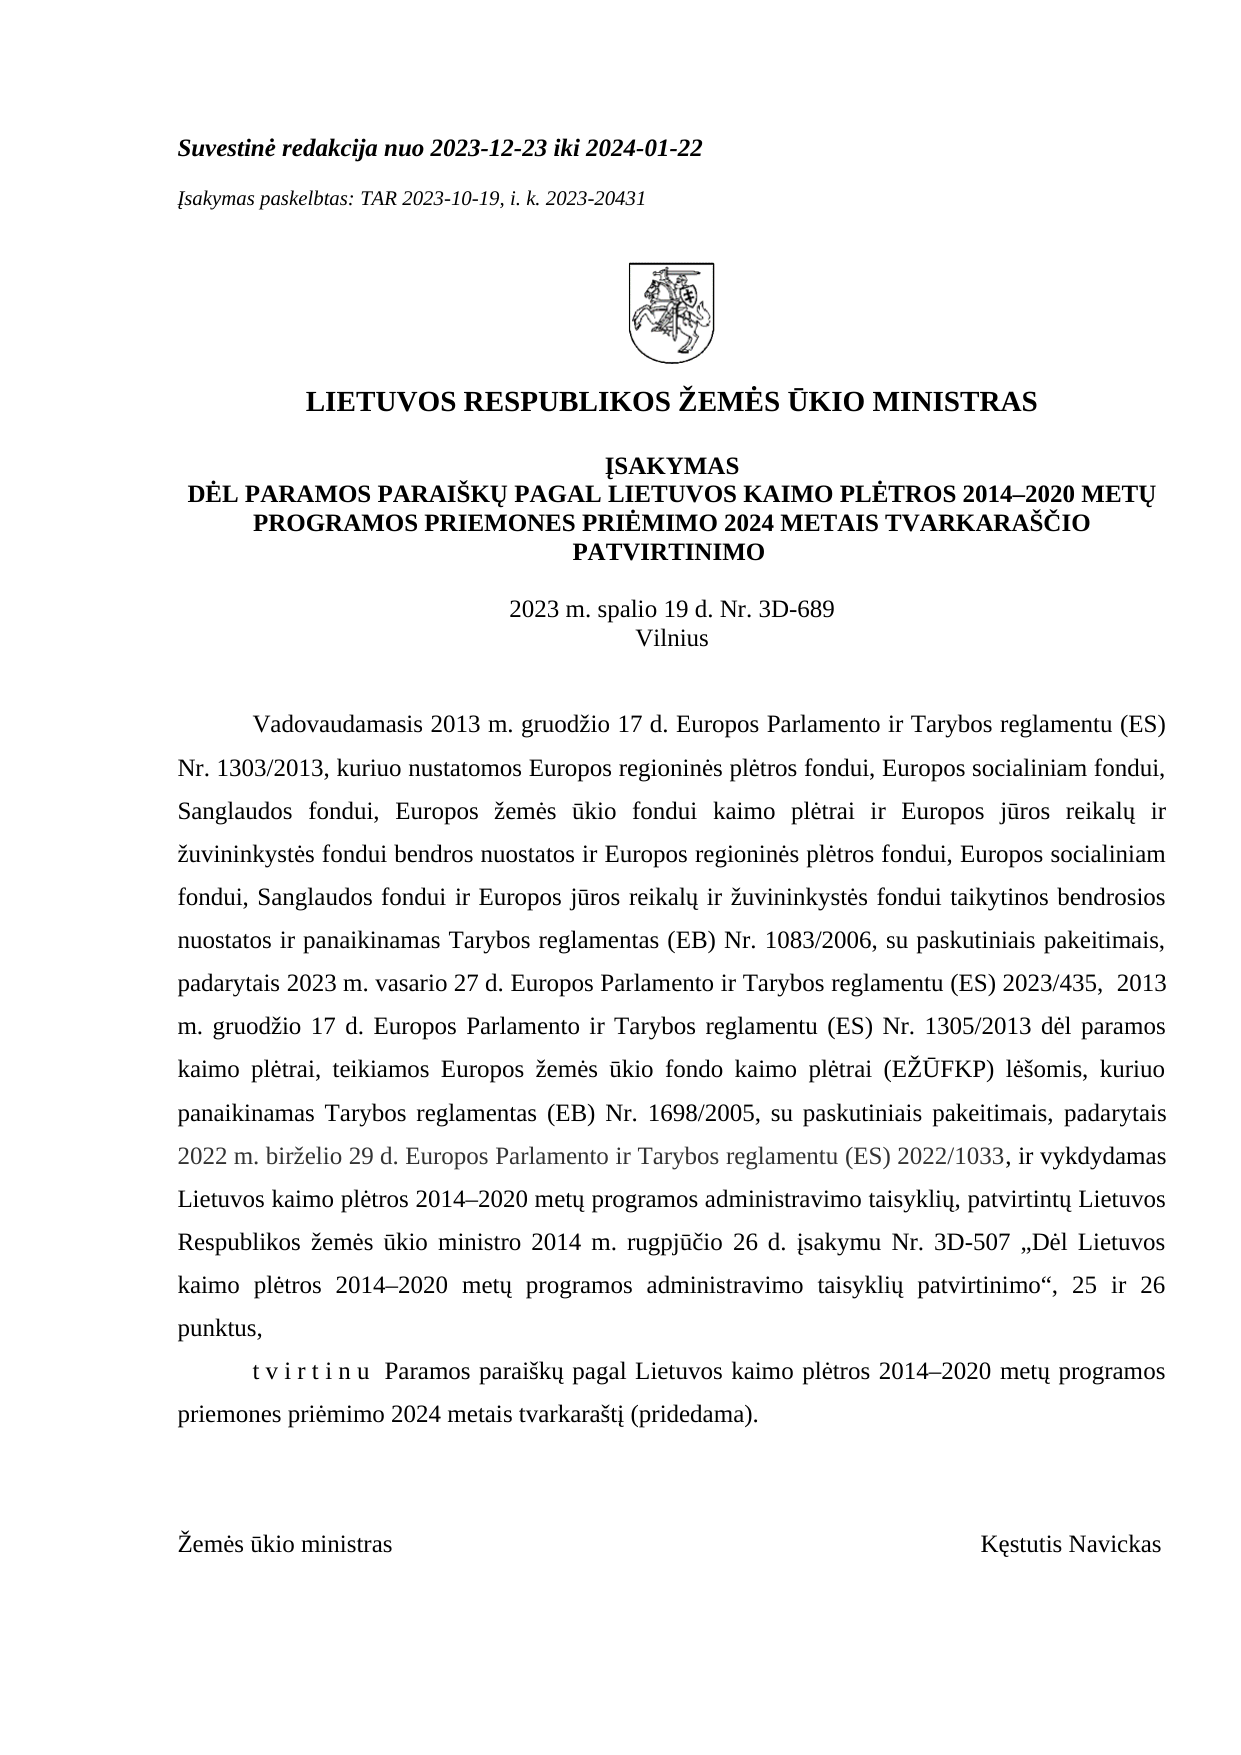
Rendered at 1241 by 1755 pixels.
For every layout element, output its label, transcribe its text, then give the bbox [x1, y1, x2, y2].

text Įsakymas paskelbtas: TAR 2023-10-19, i. k. 2023-20431 [177, 186, 1167, 210]
text tvirtinu Paramos paraiškų pagal Lietuvos kaimo plėtros 2014–2020 metų programos priemones priėmimo 2024 metais tvarkaraštį (pridedama). [177, 1356, 1167, 1428]
text Vadovaudamasis 2013 m. gruodžio 17 d. Europos Parlamento ir Tarybos reglamentu (ES) Nr. 1303/2013, kuriuo nustatomos Europos regioninės plėtros fondui, Europos socialiniam fondui, Sanglaudos fondui, Europos žemės ūkio fondui kaimo plėtrai ir Europos jūros reikalų ir žuvininkystės fondui bendros nuostatos ir Europos regioninės plėtros fondui, Europos socialiniam fondui, Sanglaudos fondui ir Europos jūros reikalų ir žuvininkystės fondui taikytinos bendrosios nuostatos ir panaikinamas Tarybos reglamentas (EB) Nr. 1083/2006, su paskutiniais pakeitimais, padarytais 2023 m. vasario 27 d. Europos Parlamento ir Tarybos reglamentu (ES) 2023/435, 2013 m. gruodžio 17 d. Europos Parlamento ir Tarybos reglamentu (ES) Nr. 1305/2013 dėl paramos kaimo plėtrai, teikiamos Europos žemės ūkio fondo kaimo plėtrai (EŽŪFKP) lėšomis, kuriuo panaikinamas Tarybos reglamentas (EB) Nr. 1698/2005, su paskutiniais pakeitimais, padarytais 2022 m. birželio 29 d. Europos Parlamento ir Tarybos reglamentu (ES) 2022/1033, ir vykdydamas Lietuvos kaimo plėtros 2014–2020 metų programos administravimo taisyklių, patvirtintų Lietuvos Respublikos žemės ūkio ministro 2014 m. rugpjūčio 26 d. įsakymu Nr. 3D-507 „Dėl Lietuvos kaimo plėtros 2014–2020 metų programos administravimo taisyklių patvirtinimo“, 25 ir 26 punktus, [177, 709, 1167, 1342]
text Žemės ūkio ministras Kęstutis Navickas [177, 1529, 1167, 1558]
text Vilnius [177, 623, 1167, 652]
text LIETUVOS RESPUBLIKOS ŽEMĖS ŪKIO MINISTRAS [177, 384, 1167, 417]
text ĮSAKYMAS [177, 451, 1167, 479]
text 2023 m. spalio 19 d. Nr. 3D-689 [177, 594, 1167, 623]
text DĖL PARAMOS PARAIŠKŲ PAGAL LIETUVOS KAIMO PLĖTROS 2014–2020 METŲ PROGRAMOS PRIEMONES PRIĖMIMO 2024 METAIS TVARKARAŠČIO PATVIRTINIMO [177, 479, 1167, 566]
text Suvestinė redakcija nuo 2023-12-23 iki 2024-01-22 [177, 133, 1167, 162]
